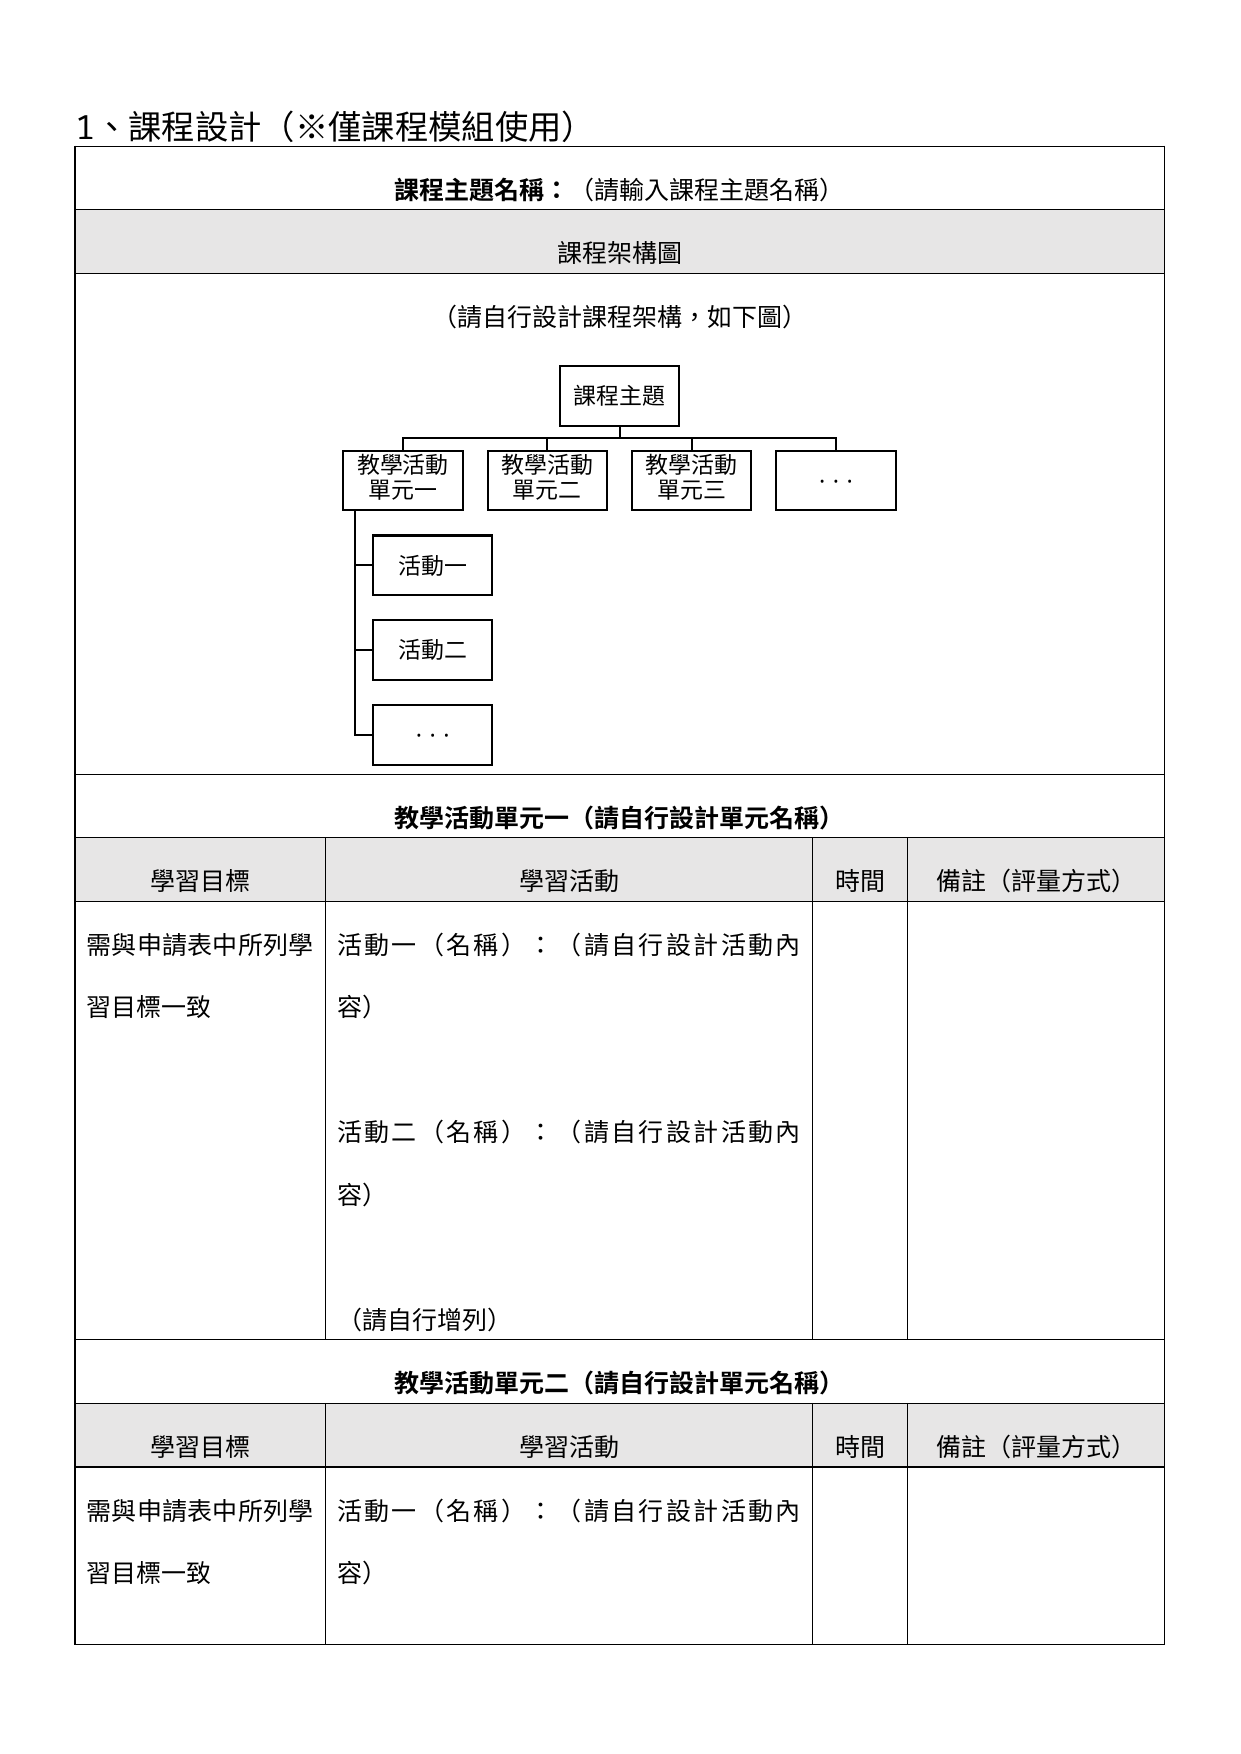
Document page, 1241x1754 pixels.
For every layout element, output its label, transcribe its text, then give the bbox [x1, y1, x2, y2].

table_cell 學習目標 [76, 838, 325, 901]
table_cell 活動一（名稱）：（請自行設計活動內容） [326, 1468, 812, 1643]
table_cell 課程架構圖 [76, 210, 1164, 273]
table_cell 活動一（名稱）：（請自行設計活動內容） 活動二（名稱）：（請自行設計活動內容） （請自行增列） [326, 902, 812, 1339]
table_cell [908, 1468, 1164, 1643]
table_cell 時間 [813, 1404, 907, 1466]
table_cell 需與申請表中所列學習目標一致 [76, 1468, 325, 1643]
table_cell 備註（評量方式） [908, 1404, 1164, 1466]
list 課程設計（※僅課程模組使用） [75, 83, 1165, 146]
table_cell 學習活動 [326, 1404, 812, 1466]
table_cell 學習活動 [326, 838, 812, 901]
table_cell （請自行設計課程架構，如下圖） [76, 274, 1164, 774]
table_cell 教學活動單元二（請自行設計單元名稱） [76, 1340, 1164, 1403]
table_cell [908, 902, 1164, 1339]
table_cell [813, 1468, 907, 1643]
table_cell 時間 [813, 838, 907, 901]
table_header 課程主題名稱：（請輸入課程主題名稱） [76, 147, 1164, 209]
table_cell 需與申請表中所列學習目標一致 [76, 902, 325, 1339]
table_cell 教學活動單元一（請自行設計單元名稱） [76, 775, 1164, 837]
table_cell 備註（評量方式） [908, 838, 1164, 901]
table_cell 學習目標 [76, 1404, 325, 1466]
table_cell [813, 902, 907, 1339]
